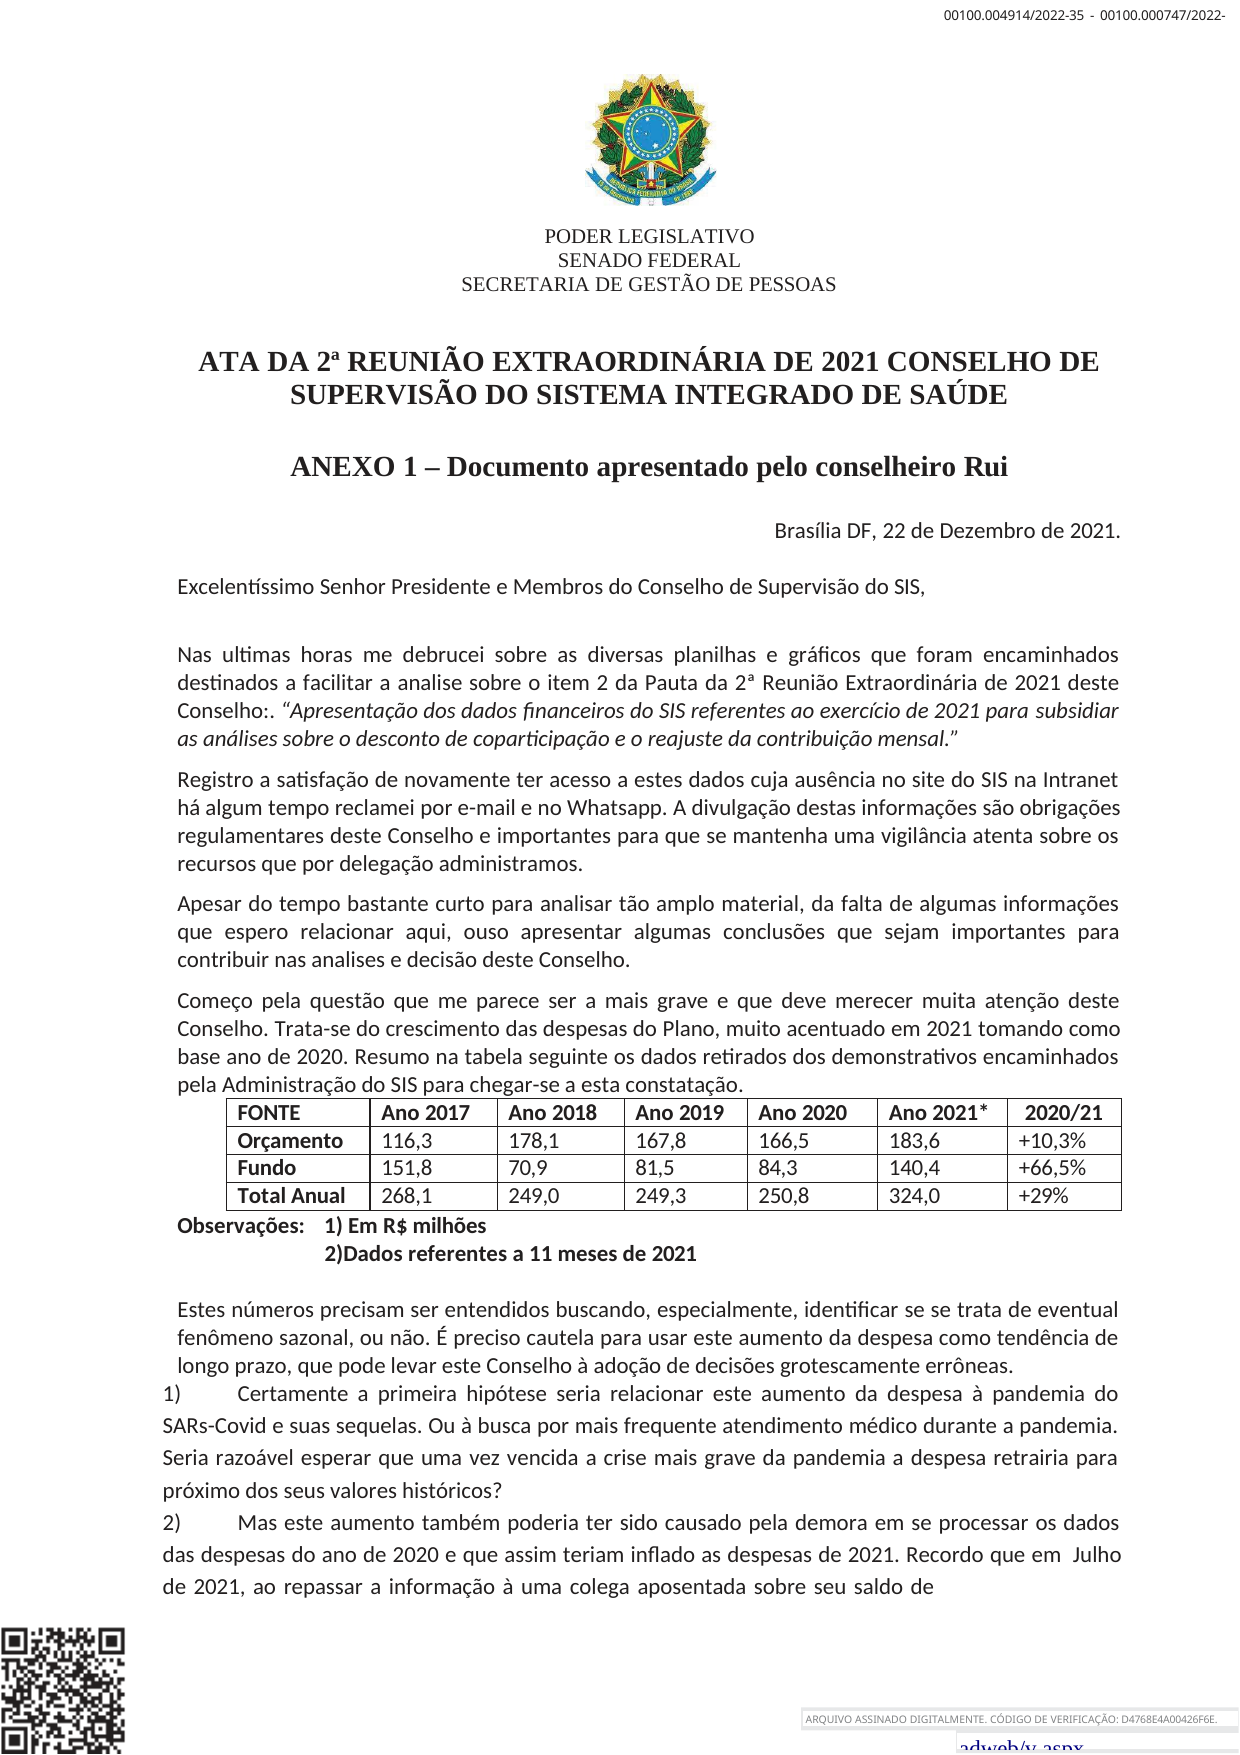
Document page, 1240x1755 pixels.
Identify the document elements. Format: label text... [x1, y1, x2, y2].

table_header Ano 2018 [498, 1099, 624, 1126]
table_cell +29% [1008, 1183, 1121, 1209]
table_header FONTE [227, 1099, 369, 1126]
table_header 2020/21 [1008, 1099, 1121, 1126]
list Mas este aumento também poderia ter sido causado pela demora em se processar os dados das despesas do ano de 2020 e que assim teriam inflado as despesas de 2021. Recordo que em Julho de 2021, ao repassar a informação à uma colega aposentada sobre seu saldo de [162, 1508, 1121, 1600]
table_cell 324,0 [878, 1183, 1007, 1209]
table_cell 249,0 [498, 1183, 624, 1209]
text Brasília DF, 22 de Dezembro de 2021. [774, 516, 1136, 544]
text 2)Dados referentes a 11 meses de 2021 [324, 1239, 1136, 1267]
table_cell 70,9 [498, 1155, 624, 1182]
table_cell +10,3% [1008, 1127, 1121, 1154]
table_header Ano 2020 [748, 1099, 877, 1126]
text Excelentíssimo Senhor Presidente e Membros do Conselho de Supervisão do SIS, [177, 572, 1136, 600]
text ATA DA 2ª REUNIÃO EXTRAORDINÁRIA DE 2021 CONSELHO DE SUPERVISÃO DO SISTEMA INTEGRADO DE SAÚDE [198, 345, 1136, 411]
table_header Ano 2019 [625, 1099, 747, 1126]
table_cell 183,6 [878, 1127, 1007, 1154]
table_cell +66,5% [1008, 1155, 1121, 1182]
table_cell 166,5 [748, 1127, 877, 1154]
table_cell 140,4 [878, 1155, 1007, 1182]
text Começo pela questão que me parece ser a mais grave e que deve merecer muita atenção deste Conselho. Trata-se do crescimento das despesas do Plano, muito acentuado em 2021 tomando como base ano de 2020. Resumo na tabela seguinte os dados retirados dos demonstrativos encaminhados pela Administração do SIS para chegar-se a esta constatação. [177, 986, 1121, 1098]
table_cell Fundo [227, 1155, 369, 1182]
table_cell 250,8 [748, 1183, 877, 1209]
table_cell 81,5 [625, 1155, 747, 1182]
table_cell 84,3 [748, 1155, 877, 1182]
table_cell 151,8 [371, 1155, 497, 1182]
table_cell Total Anual [227, 1183, 369, 1209]
table_cell 268,1 [371, 1183, 497, 1209]
text ANEXO 1 – Documento apresentado pelo conselheiro Rui [162, 449, 1136, 483]
text Observações: 1) Em R$ milhões [177, 1211, 1136, 1239]
table_cell 249,3 [625, 1183, 747, 1209]
table_cell 116,3 [371, 1127, 497, 1154]
text Registro a satisfação de novamente ter acesso a estes dados cuja ausência no site do SIS na Intranet há algum tempo reclamei por e-mail e no Whatsapp. A divulgação destas informações são obrigações regulamentares deste Conselho e importantes para que se mantenha uma vigilância atenta sobre os recursos que por delegação administramos. [177, 765, 1121, 877]
list Certamente a primeira hipótese seria relacionar este aumento da despesa à pandemia do SARs-Covid e suas sequelas. Ou à busca por mais frequente atendimento médico durante a pandemia. Seria razoável esperar que uma vez vencida a crise mais grave da pandemia a despesa retrairia para próximo dos seus valores históricos? [162, 1379, 1121, 1504]
text Estes números precisam ser entendidos buscando, especialmente, identificar se se trata de eventual fenômeno sazonal, ou não. É preciso cautela para usar este aumento da despesa como tendência de longo prazo, que pode levar este Conselho à adoção de decisões grotescamente errôneas. [177, 1295, 1121, 1379]
table_cell 167,8 [625, 1127, 747, 1154]
table_header Ano 2021* [878, 1099, 1007, 1126]
text Apesar do tempo bastante curto para analisar tão amplo material, da falta de algumas informações que espero relacionar aqui, ouso apresentar algumas conclusões que sejam importantes para contribuir nas analises e decisão deste Conselho. [177, 889, 1121, 973]
table_cell Orçamento [227, 1127, 369, 1154]
text Nas ultimas horas me debrucei sobre as diversas planilhas e gráficos que foram encaminhados destinados a facilitar a analise sobre o item 2 da Pauta da 2ª Reunião Extraordinária de 2021 deste Conselho:. “Apresentação dos dados financeiros do SIS referentes ao exercício de 2021 para subsidiar as análises sobre o desconto de coparticipação e o reajuste da contribuição mensal.” [177, 640, 1121, 752]
table_cell 178,1 [498, 1127, 624, 1154]
table_header Ano 2017 [371, 1099, 497, 1126]
